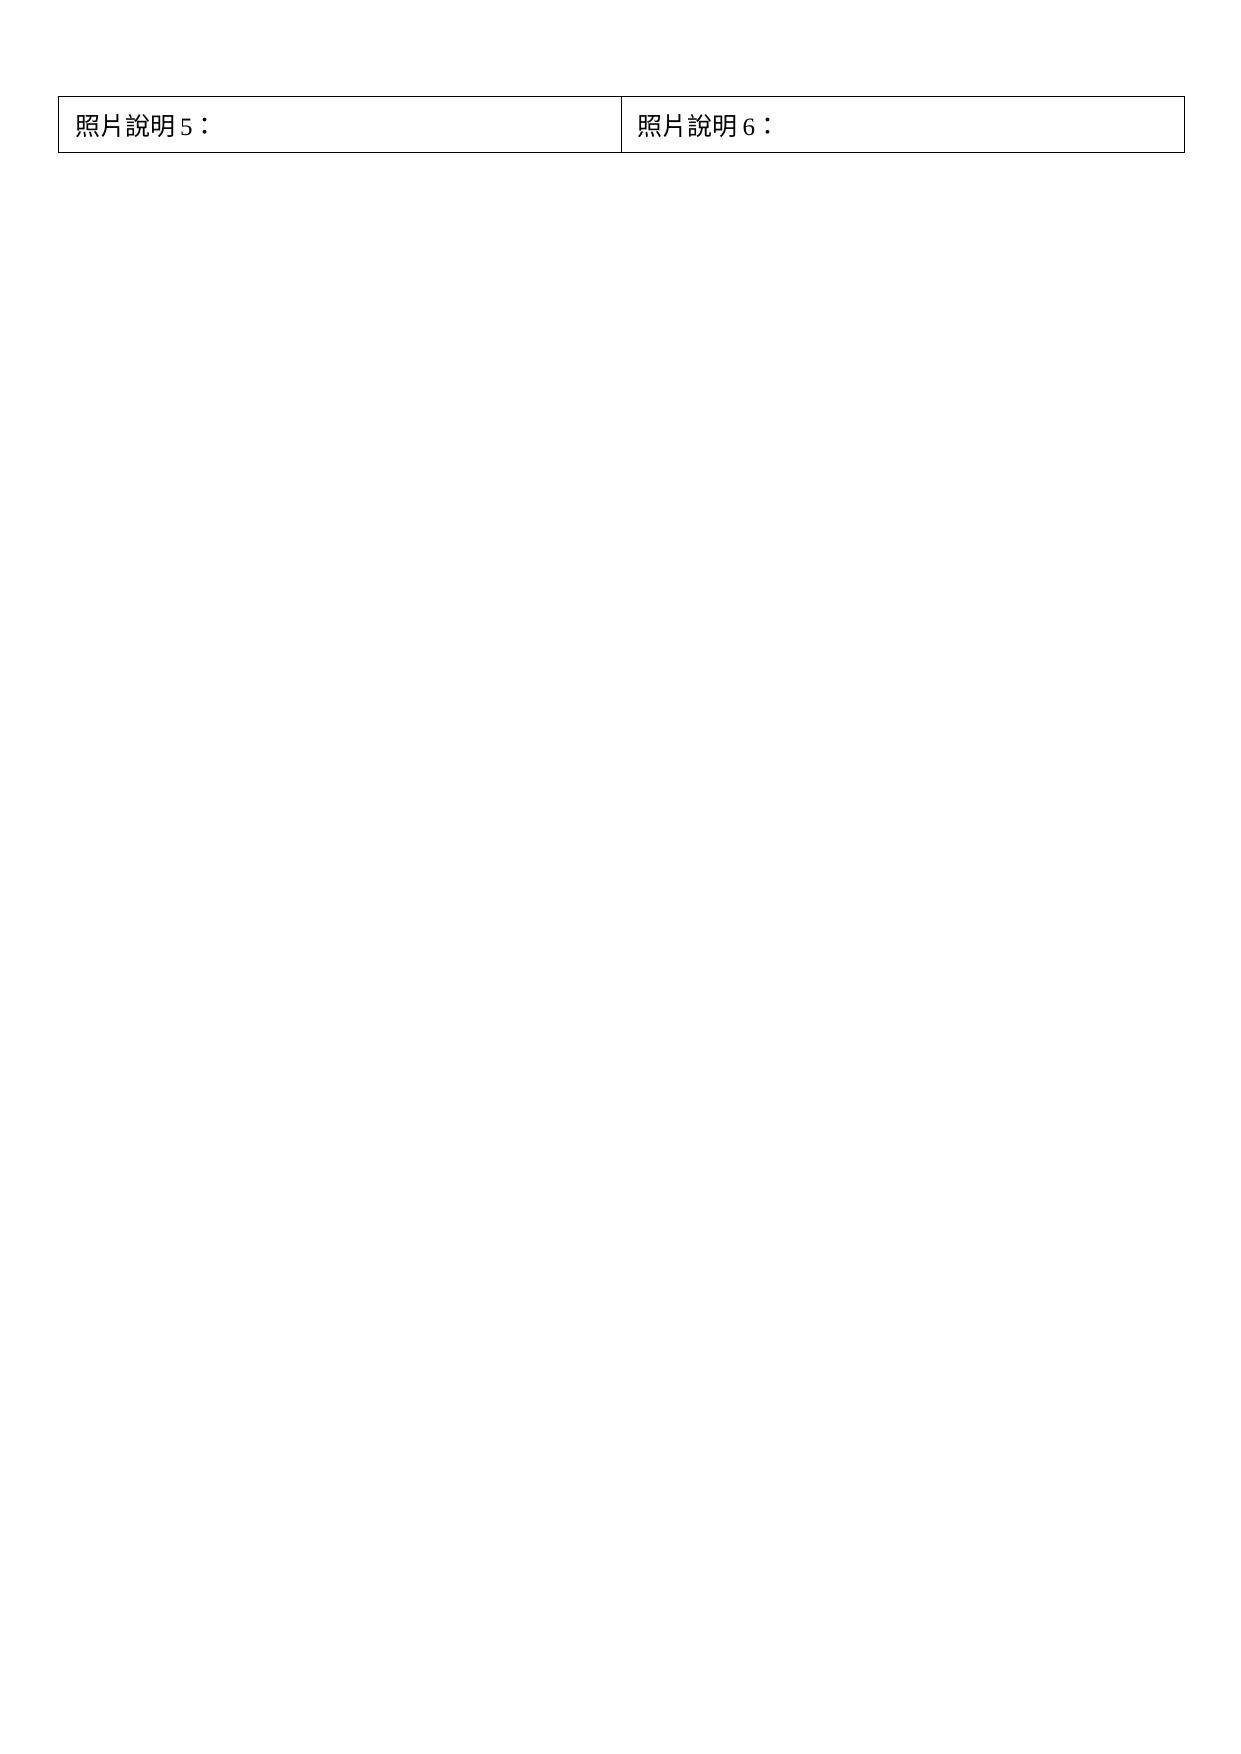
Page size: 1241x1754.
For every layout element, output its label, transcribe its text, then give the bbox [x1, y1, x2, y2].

table_cell 照片說明5： [59, 97, 621, 152]
table_cell 照片說明6： [622, 97, 1184, 152]
